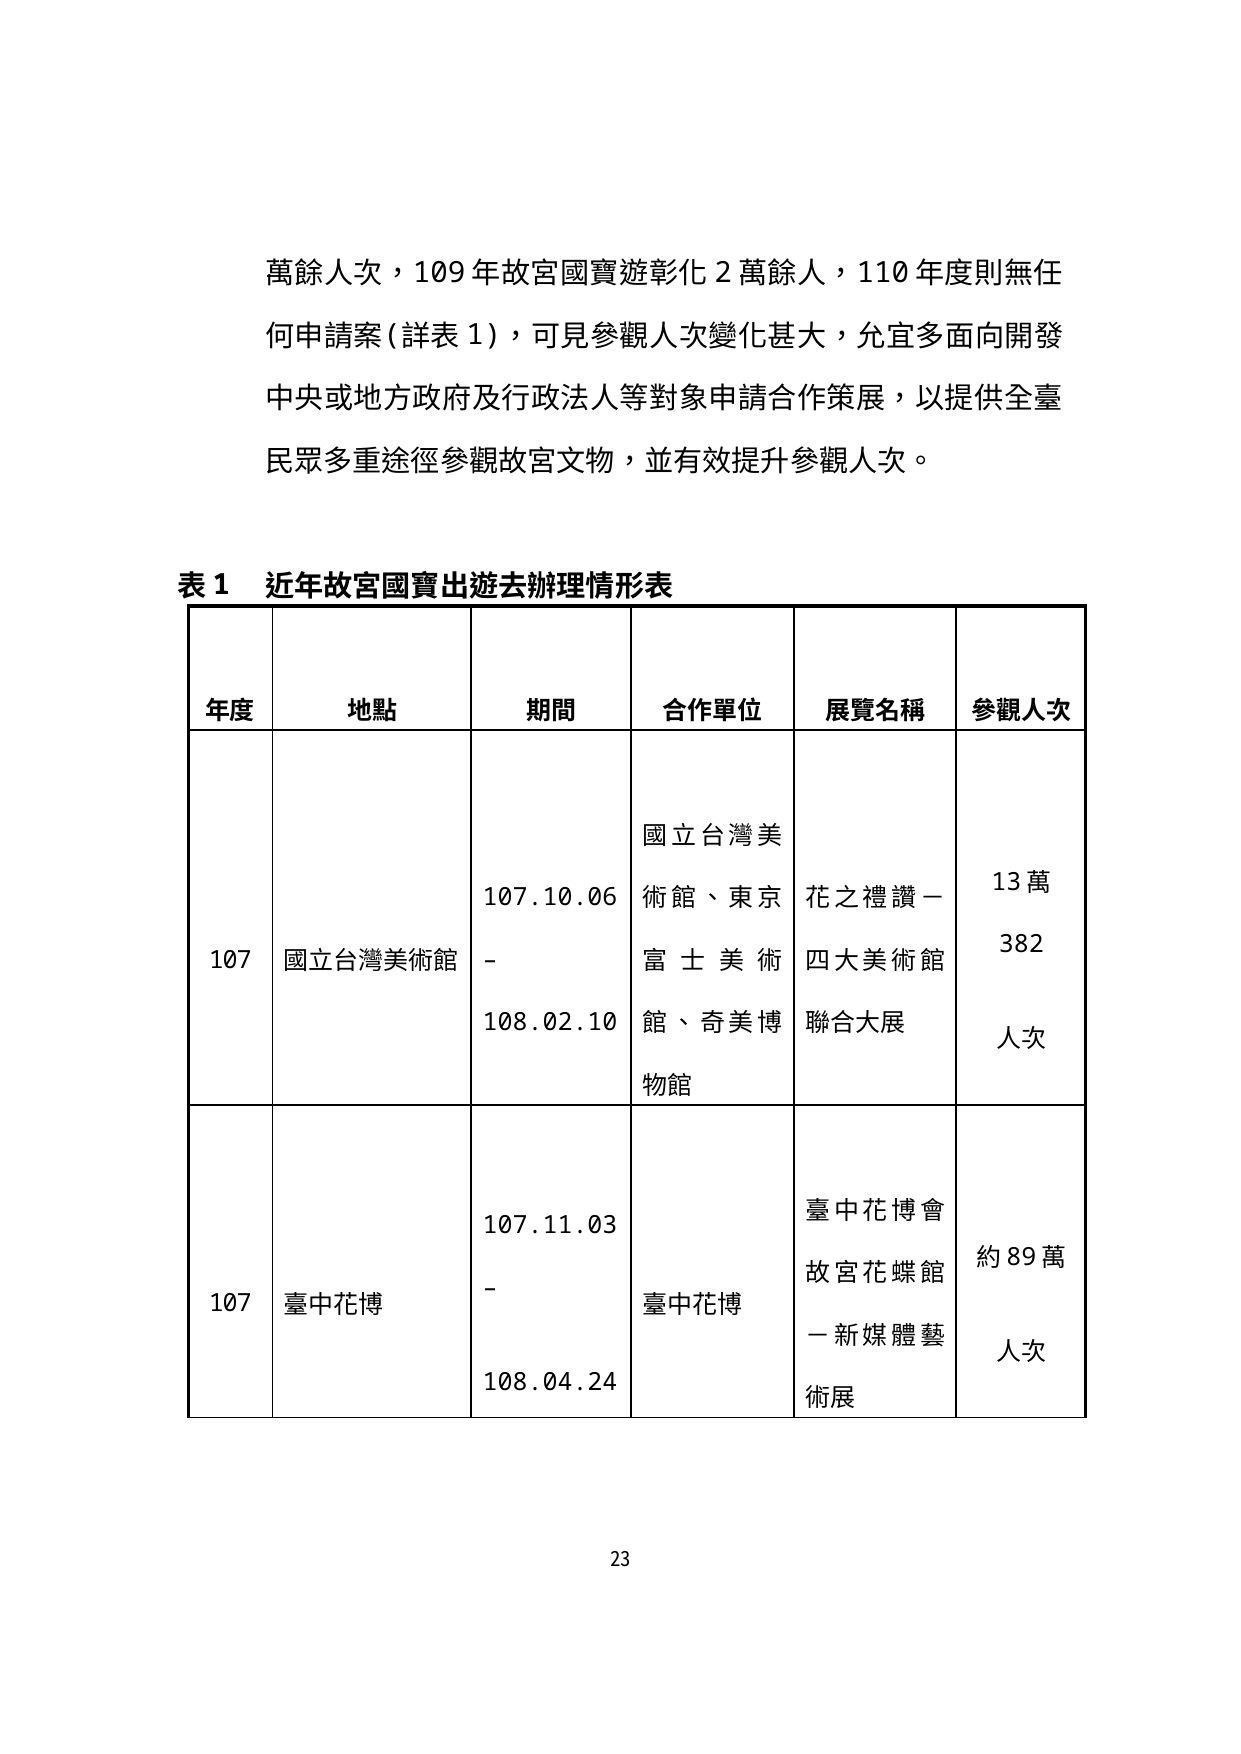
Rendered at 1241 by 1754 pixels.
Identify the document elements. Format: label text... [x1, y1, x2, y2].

table_header 地點 [273, 608, 470, 729]
table_cell 107 [190, 1106, 272, 1417]
table_cell 花之禮讚－四大美術館聯合大展 [795, 731, 955, 1104]
table_cell 約89萬 人次 [957, 1106, 1084, 1417]
table_cell 國立台灣美術館、東京富士美術館、奇美博物館 [632, 731, 793, 1104]
table_header 參觀人次 [957, 608, 1084, 729]
text 表1 近年故宮國寶出遊去辦理情形表 [177, 542, 1063, 604]
table_header 年度 [190, 608, 272, 729]
table_cell 107.11.03– 108.04.24 [472, 1106, 630, 1417]
table_cell 107 [190, 731, 272, 1104]
table_header 合作單位 [632, 608, 793, 729]
table_cell 國立台灣美術館 [273, 731, 470, 1104]
table_cell 107.10.06– 108.02.10 [472, 731, 630, 1104]
table_header 展覽名稱 [795, 608, 955, 729]
table_header 期間 [472, 608, 630, 729]
text 萬餘人次，109年故宮國寶遊彰化2萬餘人，110年度則無任何申請案(詳表1)，可見參觀人次變化甚大，允宜多面向開發中央或地方政府及行政法人等對象申請合作策展，以提供全臺民眾多重途徑參觀故宮文物，並有效提升參觀人次。 [265, 229, 1063, 479]
table_cell 13萬382 人次 [957, 731, 1084, 1104]
table_cell 臺中花博 [632, 1106, 793, 1417]
table_cell 臺中花博 [273, 1106, 470, 1417]
table_cell 臺中花博會故宮花蝶館－新媒體藝術展 [795, 1106, 955, 1417]
